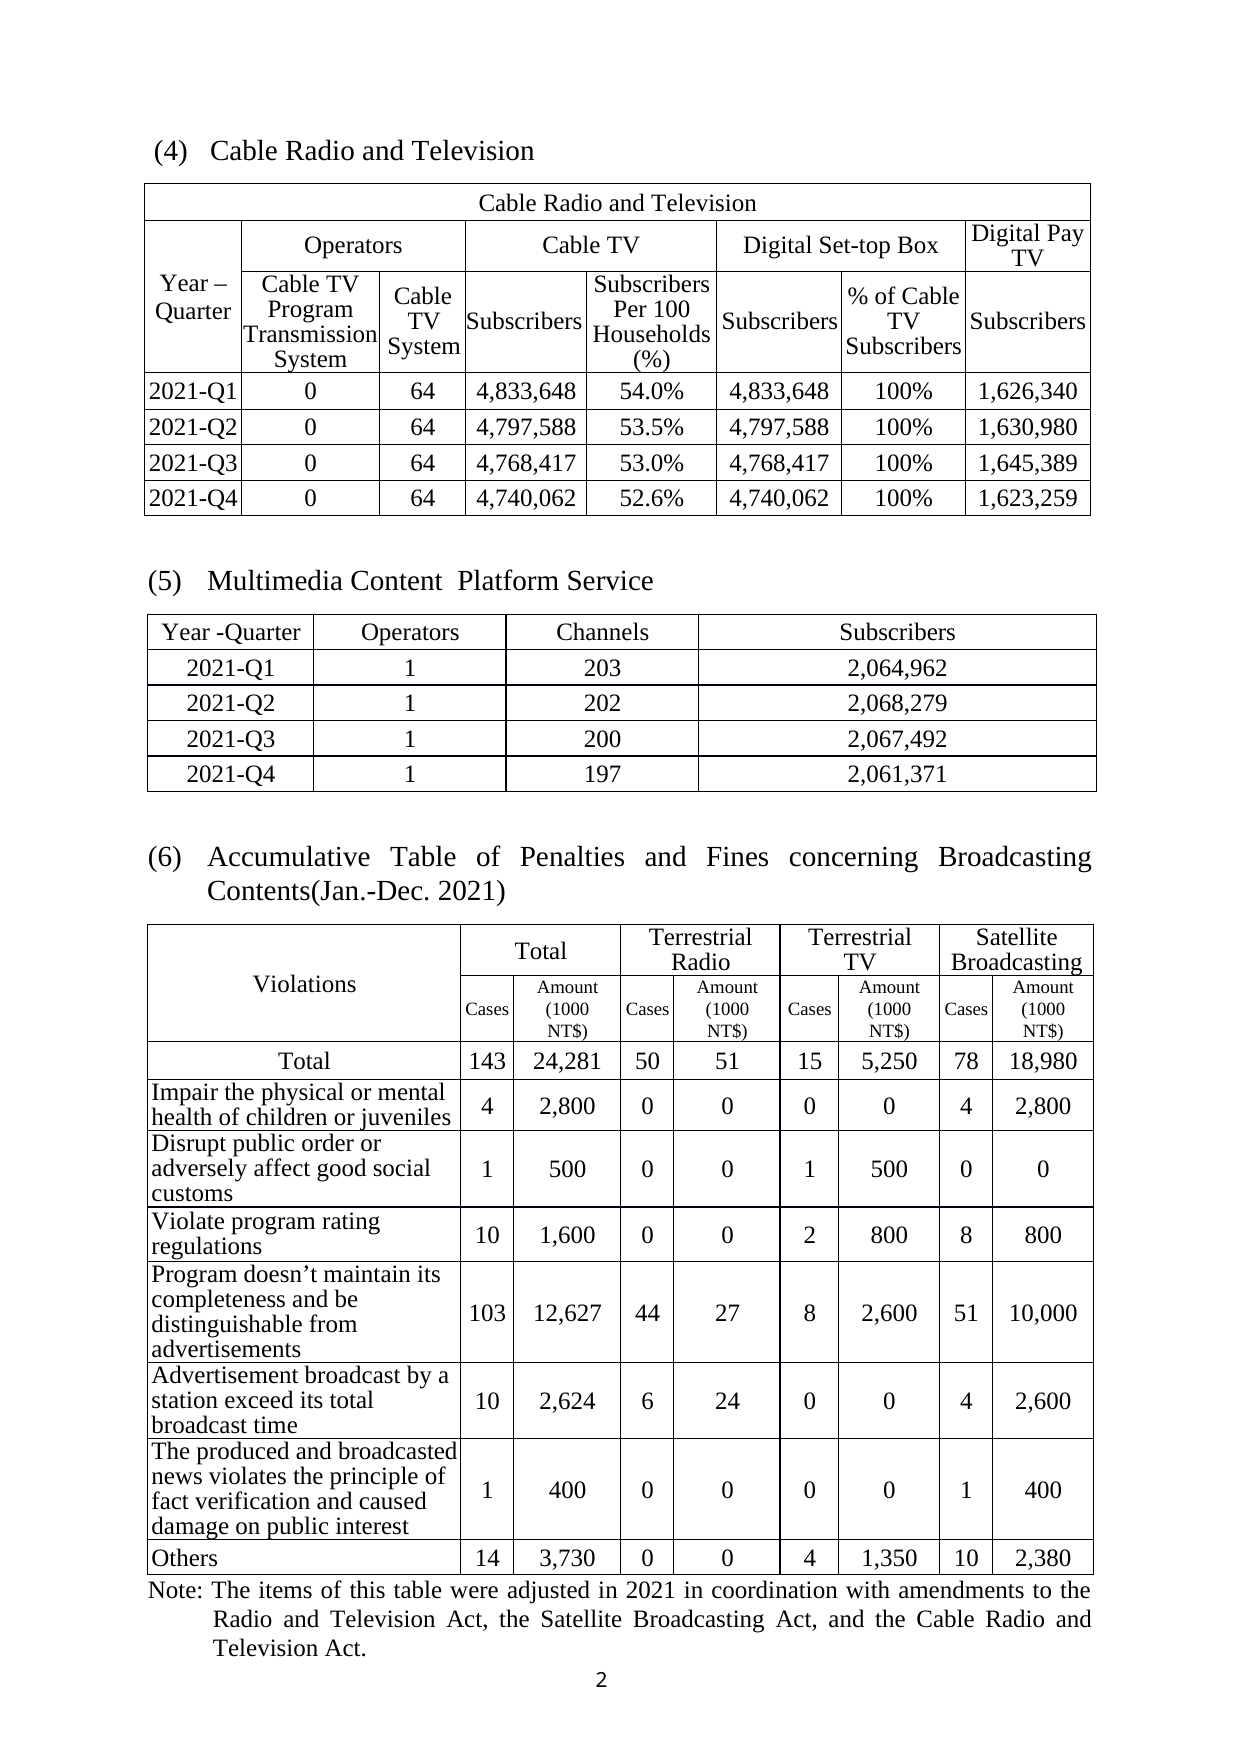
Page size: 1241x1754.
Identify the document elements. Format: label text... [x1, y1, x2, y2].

table_cell 4,797,588 [466, 410, 586, 444]
table_cell 64 [380, 481, 465, 515]
table_cell 10 [461, 1363, 513, 1438]
table_cell 10 [940, 1540, 992, 1574]
table_cell 4 [781, 1540, 838, 1574]
table_cell Cable TV System [380, 272, 465, 372]
table_cell 4,768,417 [466, 445, 586, 479]
table_cell 2,600 [839, 1262, 939, 1362]
table_cell 2,800 [993, 1080, 1093, 1130]
table_cell 0 [674, 1439, 779, 1539]
table_header Channels [507, 615, 698, 649]
table_cell 51 [940, 1262, 992, 1362]
table_cell 400 [514, 1439, 620, 1539]
table_cell 0 [621, 1208, 673, 1261]
table_cell 50 [621, 1042, 673, 1079]
table_cell 24,281 [514, 1042, 620, 1079]
table_cell 203 [507, 650, 698, 684]
table_cell 202 [507, 686, 698, 720]
table_cell 52.6% [587, 481, 716, 515]
table_cell 15 [781, 1042, 838, 1079]
table_cell 2021-Q1 [145, 373, 241, 409]
table_cell Subscribers [717, 272, 841, 372]
list Multimedia Content Platform Service [148, 563, 1092, 597]
table_cell 4,740,062 [717, 481, 841, 515]
table_cell 2,624 [514, 1363, 620, 1438]
table_cell 100% [842, 373, 965, 409]
table_cell 54.0% [587, 373, 716, 409]
table_cell Amount (1000 NT$) [993, 976, 1093, 1041]
table_cell 10 [461, 1208, 513, 1261]
table_cell 0 [674, 1131, 779, 1206]
table_cell Digital Pay TV [966, 221, 1090, 271]
table_cell Impair the physical or mental health of children or juveniles [148, 1080, 460, 1130]
table_cell 1 [314, 721, 505, 755]
table_cell 2,061,371 [699, 757, 1096, 791]
table_cell 100% [842, 410, 965, 444]
table_cell 2,380 [993, 1540, 1093, 1574]
table_cell 0 [993, 1131, 1093, 1206]
table_cell 10,000 [993, 1262, 1093, 1362]
table_cell 1,626,340 [966, 373, 1090, 409]
list Accumulative Table of Penalties and Fines concerning Broadcasting Contents(Jan.-Dec. 2021) [148, 839, 1092, 907]
table_cell 0 [621, 1540, 673, 1574]
table_cell 1,350 [839, 1540, 939, 1574]
table_cell 0 [839, 1439, 939, 1539]
table_cell 4,768,417 [717, 445, 841, 479]
table_cell 0 [674, 1540, 779, 1574]
table_cell Advertisement broadcast by a station exceed its total broadcast time [148, 1363, 460, 1438]
table_cell 1 [940, 1439, 992, 1539]
table_cell 0 [839, 1080, 939, 1130]
table_cell 4 [940, 1363, 992, 1438]
table_cell 2021-Q3 [145, 445, 241, 479]
table_cell 2,600 [993, 1363, 1093, 1438]
table_cell Total [148, 1042, 460, 1079]
table_cell Amount (1000 NT$) [839, 976, 939, 1041]
table_cell 2021-Q2 [148, 686, 313, 720]
table_cell 14 [461, 1540, 513, 1574]
table_cell 0 [621, 1080, 673, 1130]
table_cell 1 [314, 650, 505, 684]
table_cell 64 [380, 445, 465, 479]
table_cell Cases [781, 976, 838, 1041]
table_cell 53.5% [587, 410, 716, 444]
table_cell 1 [781, 1131, 838, 1206]
list Cable Radio and Television [154, 133, 1092, 166]
table_cell 2,800 [514, 1080, 620, 1130]
table_cell 1,630,980 [966, 410, 1090, 444]
table_cell 2,064,962 [699, 650, 1096, 684]
table_header Terrestrial TV [781, 925, 939, 975]
table_cell 2,068,279 [699, 686, 1096, 720]
table_cell Digital Set-top Box [717, 221, 965, 271]
table_cell Amount (1000 NT$) [514, 976, 620, 1041]
table_header Operators [314, 615, 505, 649]
table_cell The produced and broadcasted news violates the principle of fact verification and caused damage on public interest [148, 1439, 460, 1539]
table_cell 24 [674, 1363, 779, 1438]
table_cell 1 [314, 686, 505, 720]
table_cell 12,627 [514, 1262, 620, 1362]
table_cell Operators [242, 221, 465, 271]
table_cell 4,833,648 [717, 373, 841, 409]
table_cell 400 [993, 1439, 1093, 1539]
table_cell Program doesn’t maintain its completeness and be distinguishable from advertisements [148, 1262, 460, 1362]
table_cell Cases [461, 976, 513, 1041]
table_cell 800 [839, 1208, 939, 1261]
table_cell 0 [674, 1208, 779, 1261]
table_cell 0 [242, 410, 379, 444]
table_cell Amount (1000 NT$) [674, 976, 779, 1041]
table_cell 51 [674, 1042, 779, 1079]
table_cell 0 [940, 1131, 992, 1206]
table_cell 18,980 [993, 1042, 1093, 1079]
table_cell 2021-Q1 [148, 650, 313, 684]
table_cell 1 [461, 1439, 513, 1539]
table_cell 500 [839, 1131, 939, 1206]
table_cell Year – Quarter [145, 221, 241, 372]
table_cell Cases [940, 976, 992, 1041]
table_cell 100% [842, 481, 965, 515]
table_cell 143 [461, 1042, 513, 1079]
table_cell 103 [461, 1262, 513, 1362]
table_cell Subscribers Per 100 Households (%) [587, 272, 716, 372]
table_cell 1,623,259 [966, 481, 1090, 515]
table_cell 0 [242, 445, 379, 479]
table_header Violations [148, 925, 460, 1041]
table_cell Others [148, 1540, 460, 1574]
table_cell 0 [674, 1080, 779, 1130]
table_cell 4 [940, 1080, 992, 1130]
table_cell 0 [242, 373, 379, 409]
table_header Terrestrial Radio [621, 925, 779, 975]
table_cell 0 [621, 1439, 673, 1539]
table_cell 1,645,389 [966, 445, 1090, 479]
table_cell 1 [461, 1131, 513, 1206]
table_cell 3,730 [514, 1540, 620, 1574]
table_header Subscribers [699, 615, 1096, 649]
table_cell Subscribers [966, 272, 1090, 372]
table_cell 197 [507, 757, 698, 791]
table_cell Disrupt public order or adversely affect good social customs [148, 1131, 460, 1206]
table_cell 200 [507, 721, 698, 755]
table_cell 44 [621, 1262, 673, 1362]
table_cell Cable TV Program Transmission System [242, 272, 379, 372]
table_cell 78 [940, 1042, 992, 1079]
table_cell 100% [842, 445, 965, 479]
table_cell 0 [781, 1439, 838, 1539]
table_cell 2,067,492 [699, 721, 1096, 755]
table_cell 6 [621, 1363, 673, 1438]
table_header Year -Quarter [148, 615, 313, 649]
table_header Cable Radio and Television [145, 184, 1090, 220]
table_cell 64 [380, 373, 465, 409]
table_cell Violate program rating regulations [148, 1208, 460, 1261]
table_cell 500 [514, 1131, 620, 1206]
table_cell Subscribers [466, 272, 586, 372]
table_cell % of Cable TV Subscribers [842, 272, 965, 372]
text Note: The items of this table were adjusted in 2021 in coordination with amendments to the Radio and Television Act, the Satellite Broadcasting Act, and the Cable Radio and Television Act. [148, 1575, 1092, 1662]
table_cell 4,833,648 [466, 373, 586, 409]
table_cell 0 [781, 1080, 838, 1130]
table_cell 4,740,062 [466, 481, 586, 515]
table_cell 2021-Q2 [145, 410, 241, 444]
table_cell 0 [621, 1131, 673, 1206]
table_cell 0 [242, 481, 379, 515]
table_cell 5,250 [839, 1042, 939, 1079]
table_cell 8 [940, 1208, 992, 1261]
table_cell Cable TV [466, 221, 716, 271]
table_header Total [461, 925, 620, 975]
table_cell 2021-Q3 [148, 721, 313, 755]
table_cell 0 [781, 1363, 838, 1438]
table_header Satellite Broadcasting [940, 925, 1093, 975]
table_cell 2021-Q4 [145, 481, 241, 515]
table_cell 4 [461, 1080, 513, 1130]
table_cell 64 [380, 410, 465, 444]
table_cell Cases [621, 976, 673, 1041]
table_cell 2021-Q4 [148, 757, 313, 791]
table_cell 0 [839, 1363, 939, 1438]
table_cell 8 [781, 1262, 838, 1362]
table_cell 4,797,588 [717, 410, 841, 444]
table_cell 53.0% [587, 445, 716, 479]
table_cell 800 [993, 1208, 1093, 1261]
table_cell 2 [781, 1208, 838, 1261]
table_cell 1,600 [514, 1208, 620, 1261]
table_cell 1 [314, 757, 505, 791]
table_cell 27 [674, 1262, 779, 1362]
